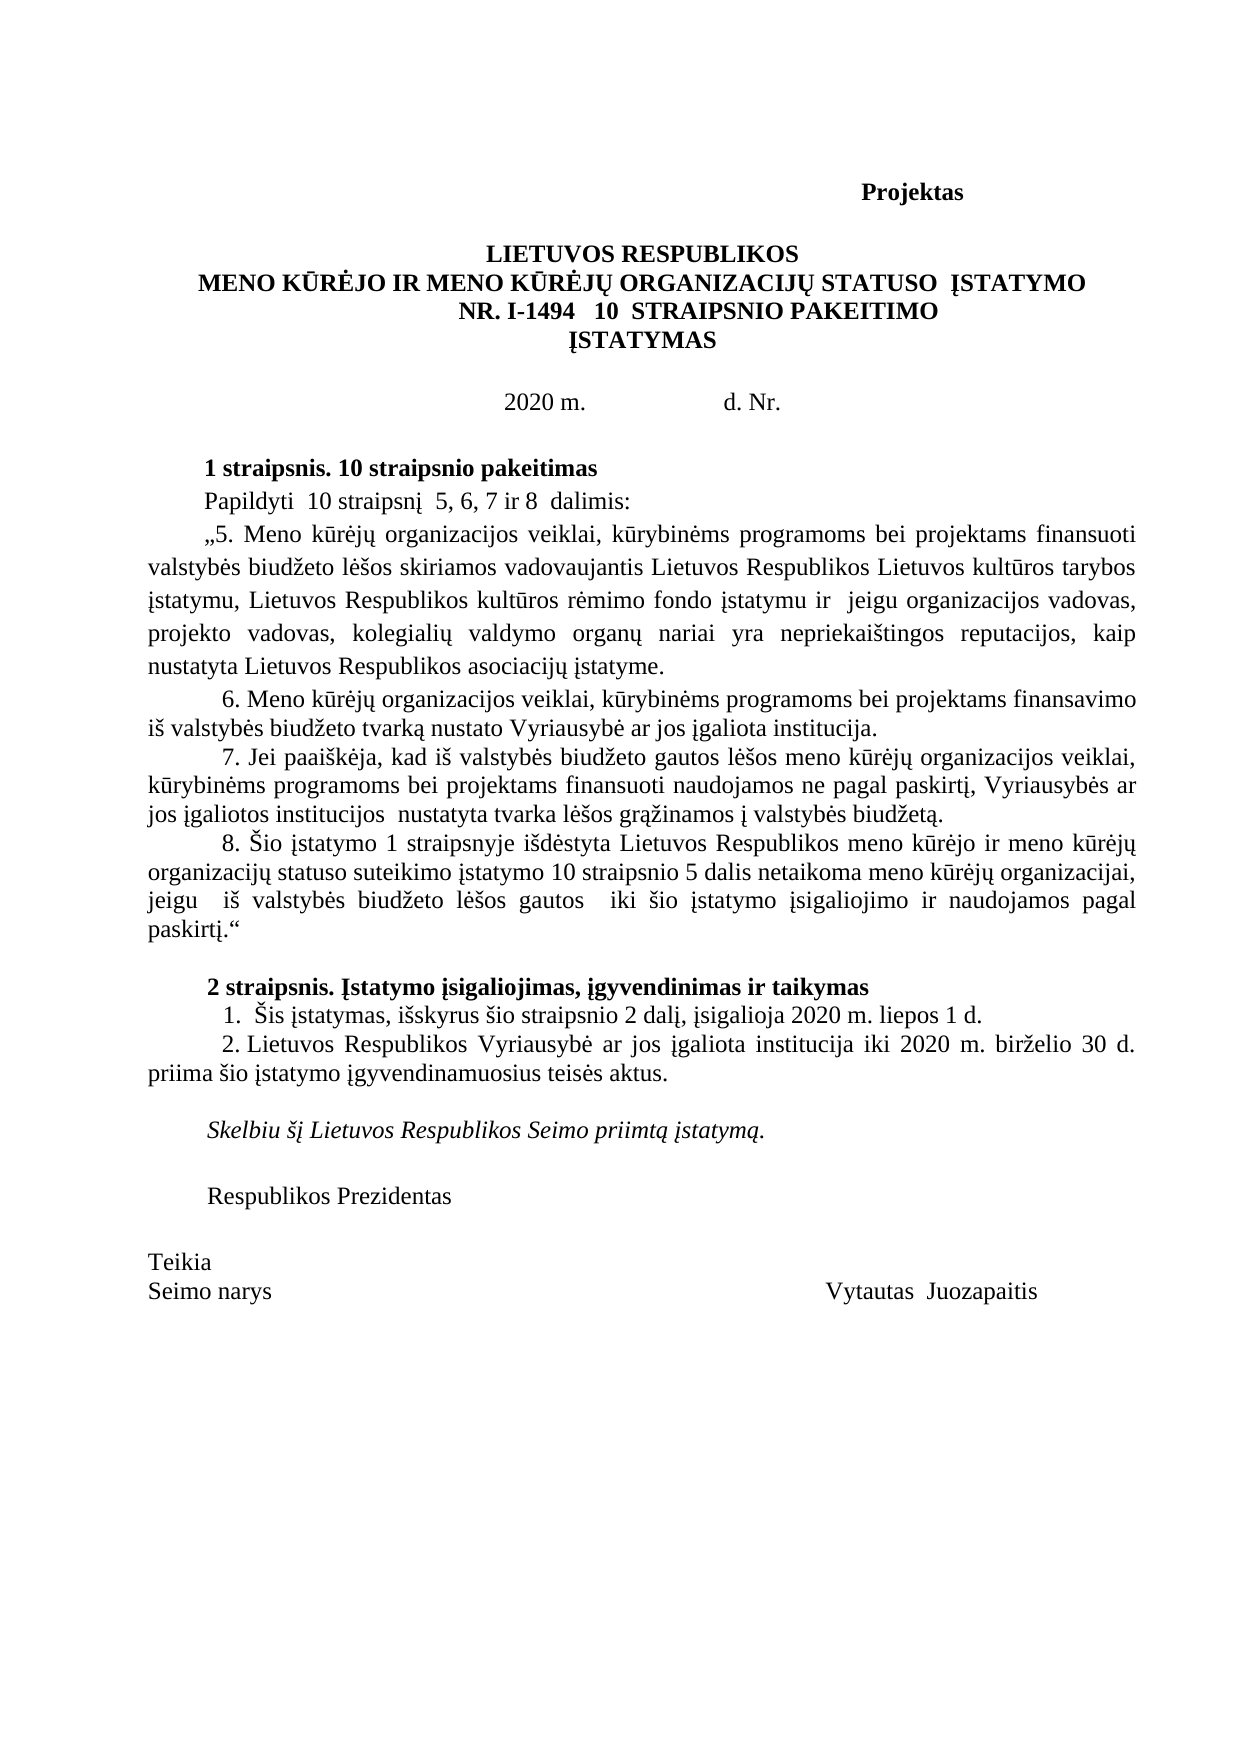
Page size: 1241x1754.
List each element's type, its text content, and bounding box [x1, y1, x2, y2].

text 8. Šio įstatymo 1 straipsnyje išdėstyta Lietuvos Respublikos meno kūrėjo ir meno kūrėjų organizacijų statuso suteikimo įstatymo 10 straipsnio 5 dalis netaikoma meno kūrėjų organizacijai, jeigu iš valstybės biudžeto lėšos gautos iki šio įstatymo įsigaliojimo ir naudojamos pagal paskirtį.“ [148, 828, 1137, 943]
text 2 straipsnis. Įstatymo įsigaliojimas, įgyvendinimas ir taikymas [148, 972, 1137, 1000]
text Teikia [148, 1247, 1137, 1276]
text 1 straipsnis. 10 straipsnio pakeitimas [148, 453, 1137, 482]
text Seimo narys Vytautas Juozapaitis [148, 1276, 1137, 1305]
text LIETUVOS RESPUBLIKOS MENO KŪRĖJO IR MENO KŪRĖJŲ ORGANIZACIJŲ STATUSO ĮSTATYMO [148, 239, 1137, 296]
text NR. I-1494 10 STRAIPSNIO PAKEITIMO [260, 296, 1137, 325]
text Papildyti 10 straipsnį 5, 6, 7 ir 8 dalimis: [148, 486, 1137, 515]
text 1. Šis įstatymas, išskyrus šio straipsnio 2 dalį, įsigalioja 2020 m. liepos 1 d. [223, 1000, 1137, 1029]
text 2. Lietuvos Respublikos Vyriausybė ar jos įgaliota institucija iki 2020 m. birželio 30 d. priima šio įstatymo įgyvendinamuosius teisės aktus. [148, 1029, 1137, 1087]
text Skelbiu šį Lietuvos Respublikos Seimo priimtą įstatymą. [207, 1115, 1137, 1144]
text Respublikos Prezidentas [207, 1181, 1137, 1210]
text Projektas [688, 177, 1137, 206]
text ĮSTATYMAS [148, 325, 1137, 354]
text „5. Meno kūrėjų organizacijos veiklai, kūrybinėms programoms bei projektams finansuoti valstybės biudžeto lėšos skiriamos vadovaujantis Lietuvos Respublikos Lietuvos kultūros tarybos įstatymu, Lietuvos Respublikos kultūros rėmimo fondo įstatymu ir jeigu organizacijos vadovas, projekto vadovas, kolegialių valdymo organų nariai yra nepriekaištingos reputacijos, kaip nustatyta Lietuvos Respublikos asociacijų įstatyme. [148, 519, 1137, 680]
text 2020 m. d. Nr. [148, 387, 1137, 416]
text 7. Jei paaiškėja, kad iš valstybės biudžeto gautos lėšos meno kūrėjų organizacijos veiklai, kūrybinėms programoms bei projektams finansuoti naudojamos ne pagal paskirtį, Vyriausybės ar jos įgaliotos institucijos nustatyta tvarka lėšos grąžinamos į valstybės biudžetą. [148, 742, 1137, 828]
text 6. Meno kūrėjų organizacijos veiklai, kūrybinėms programoms bei projektams finansavimo iš valstybės biudžeto tvarką nustato Vyriausybė ar jos įgaliota institucija. [148, 684, 1137, 742]
